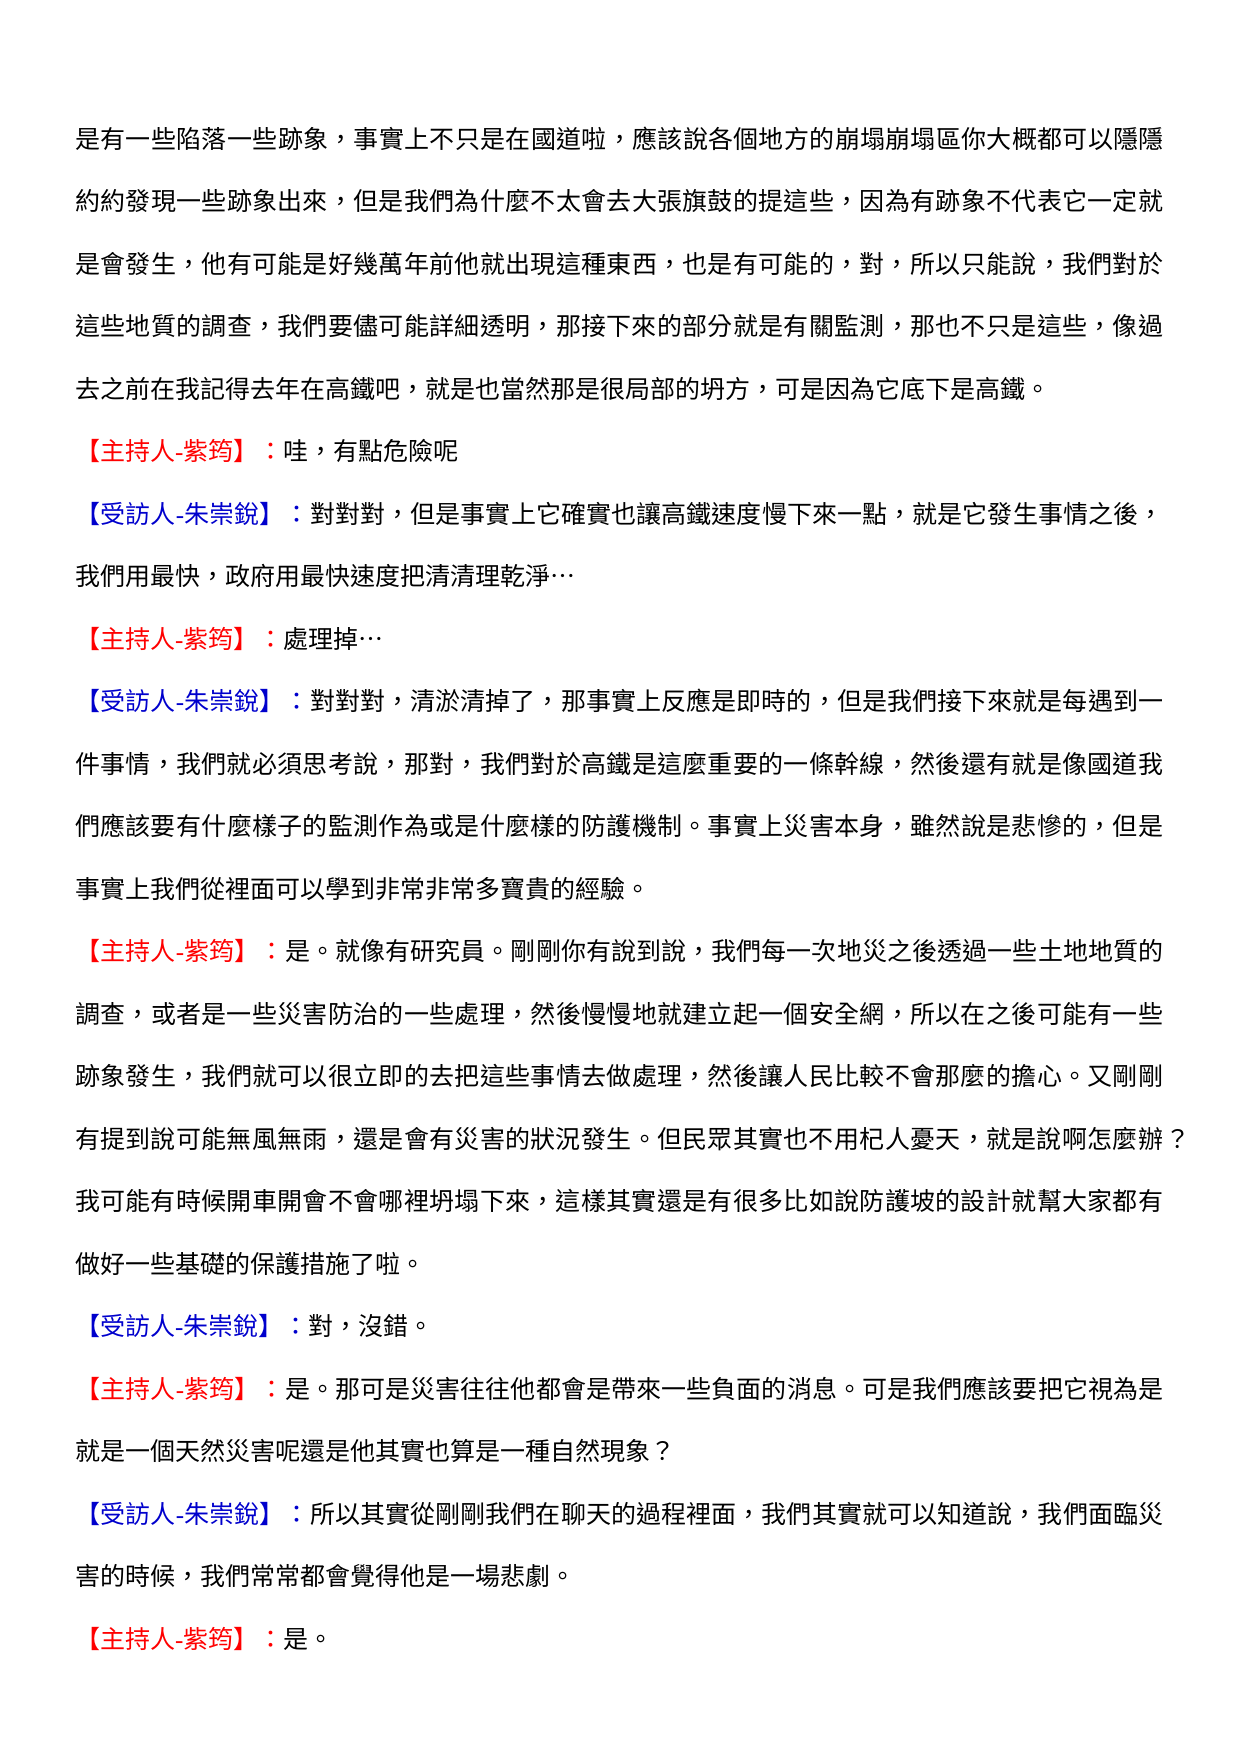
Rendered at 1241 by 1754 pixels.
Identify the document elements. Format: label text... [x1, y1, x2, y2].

text 【主持人-紫筠】：是。 [75, 1596, 1165, 1658]
text 【受訪人-朱崇銳】：對對對，清淤清掉了，那事實上反應是即時的，但是我們接下來就是每遇到一件事情，我們就必須思考說，那對，我們對於高鐵是這麼重要的一條幹線，然後還有就是像國道我們應該要有什麼樣子的監測作為或是什麼樣的防護機制。事實上災害本身，雖然說是悲慘的，但是事實上我們從裡面可以學到非常非常多寶貴的經驗。 [75, 658, 1165, 908]
text 【主持人-紫筠】：是。那可是災害往往他都會是帶來一些負面的消息。可是我們應該要把它視為是就是一個天然災害呢還是他其實也算是一種自然現象？ [75, 1346, 1165, 1471]
text 【主持人-紫筠】：是。就像有研究員。剛剛你有說到說，我們每一次地災之後透過一些土地地質的調查，或者是一些災害防治的一些處理，然後慢慢地就建立起一個安全網，所以在之後可能有一些跡象發生，我們就可以很立即的去把這些事情去做處理，然後讓人民比較不會那麼的擔心。又剛剛有提到說可能無風無雨，還是會有災害的狀況發生。但民眾其實也不用杞人憂天，就是說啊怎麼辦？我可能有時候開車開會不會哪裡坍塌下來，這樣其實還是有很多比如說防護坡的設計就幫大家都有做好一些基礎的保護措施了啦。 [75, 908, 1165, 1283]
text 【主持人-紫筠】：哇，有點危險呢 [75, 408, 1165, 471]
text 【受訪人-朱崇銳】：對對對，但是事實上它確實也讓高鐵速度慢下來一點，就是它發生事情之後，我們用最快，政府用最快速度把清清理乾淨… [75, 471, 1165, 596]
text 是有一些陷落一些跡象，事實上不只是在國道啦，應該說各個地方的崩塌崩塌區你大概都可以隱隱約約發現一些跡象出來，但是我們為什麼不太會去大張旗鼓的提這些，因為有跡象不代表它一定就是會發生，他有可能是好幾萬年前他就出現這種東西，也是有可能的，對，所以只能說，我們對於這些地質的調查，我們要儘可能詳細透明，那接下來的部分就是有關監測，那也不只是這些，像過去之前在我記得去年在高鐵吧，就是也當然那是很局部的坍方，可是因為它底下是高鐵。 [75, 96, 1165, 408]
text 【受訪人-朱崇銳】：所以其實從剛剛我們在聊天的過程裡面，我們其實就可以知道說，我們面臨災害的時候，我們常常都會覺得他是一場悲劇。 [75, 1471, 1165, 1596]
text 【受訪人-朱崇銳】：對，沒錯。 [75, 1283, 1165, 1346]
text 【主持人-紫筠】：處理掉… [75, 596, 1165, 658]
